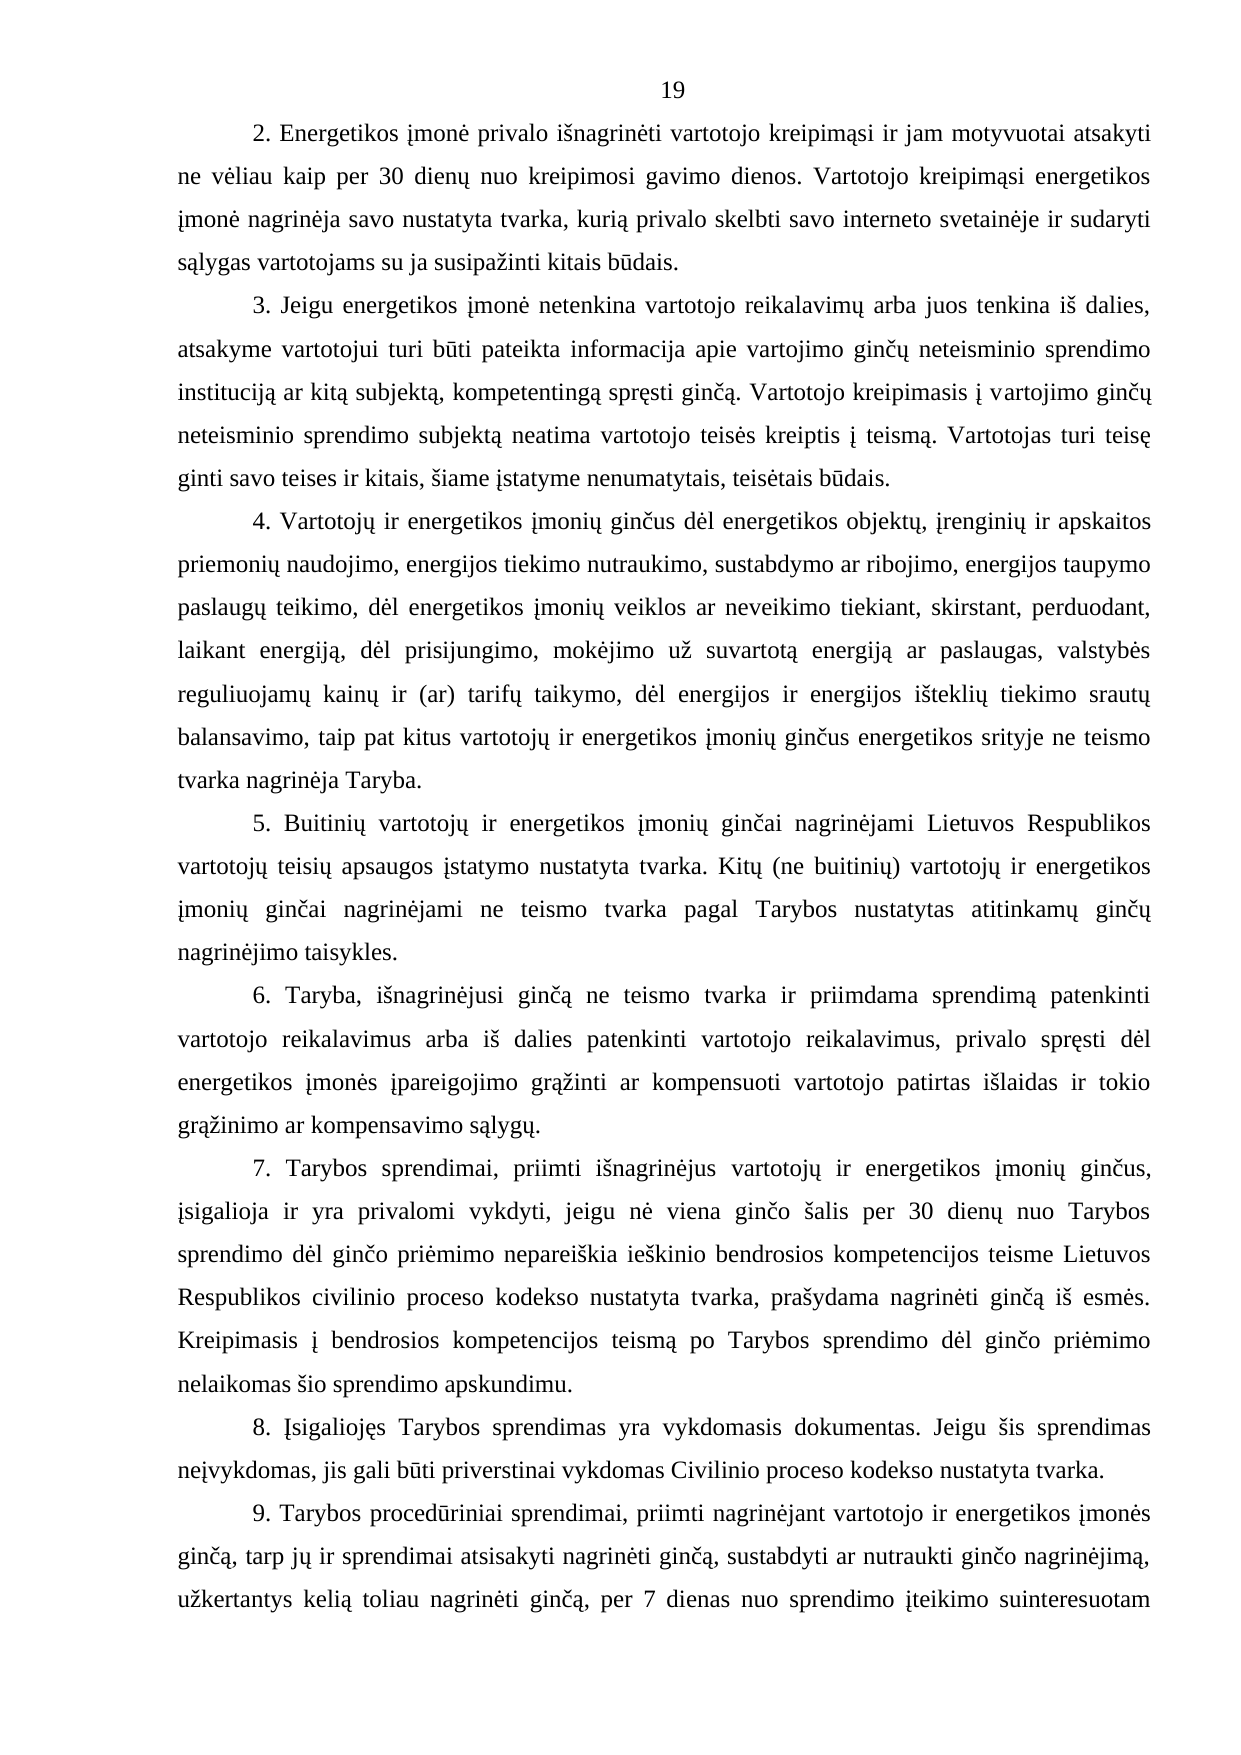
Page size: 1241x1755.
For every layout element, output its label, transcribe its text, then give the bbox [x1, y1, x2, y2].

text 2. Energetikos įmonė privalo išnagrinėti vartotojo kreipimąsi ir jam motyvuotai atsakyti ne vėliau kaip per 30 dienų nuo kreipimosi gavimo dienos. Vartotojo kreipimąsi energetikos įmonė nagrinėja savo nustatyta tvarka, kurią privalo skelbti savo interneto svetainėje ir sudaryti sąlygas vartotojams su ja susipažinti kitais būdais. [177, 118, 1152, 276]
text 3. Jeigu energetikos įmonė netenkina vartotojo reikalavimų arba juos tenkina iš dalies, atsakyme vartotojui turi būti pateikta informacija apie vartojimo ginčų neteisminio sprendimo instituciją ar kitą subjektą, kompetentingą spręsti ginčą. Vartotojo kreipimasis į vartojimo ginčų neteisminio sprendimo subjektą neatima vartotojo teisės kreiptis į teismą. Vartotojas turi teisę ginti savo teises ir kitais, šiame įstatyme nenumatytais, teisėtais būdais. [177, 291, 1152, 492]
text 4. Vartotojų ir energetikos įmonių ginčus dėl energetikos objektų, įrenginių ir apskaitos priemonių naudojimo, energijos tiekimo nutraukimo, sustabdymo ar ribojimo, energijos taupymo paslaugų teikimo, dėl energetikos įmonių veiklos ar neveikimo tiekiant, skirstant, perduodant, laikant energiją, dėl prisijungimo, mokėjimo už suvartotą energiją ar paslaugas, valstybės reguliuojamų kainų ir (ar) tarifų taikymo, dėl energijos ir energijos išteklių tiekimo srautų balansavimo, taip pat kitus vartotojų ir energetikos įmonių ginčus energetikos srityje ne teismo tvarka nagrinėja Taryba. [177, 506, 1152, 794]
text 5. Buitinių vartotojų ir energetikos įmonių ginčai nagrinėjami Lietuvos Respublikos vartotojų teisių apsaugos įstatymo nustatyta tvarka. Kitų (ne buitinių) vartotojų ir energetikos įmonių ginčai nagrinėjami ne teismo tvarka pagal Tarybos nustatytas atitinkamų ginčų nagrinėjimo taisykles. [177, 808, 1152, 966]
text 8. Įsigaliojęs Tarybos sprendimas yra vykdomasis dokumentas. Jeigu šis sprendimas neįvykdomas, jis gali būti priverstinai vykdomas Civilinio proceso kodekso nustatyta tvarka. [177, 1412, 1152, 1484]
text 6. Taryba, išnagrinėjusi ginčą ne teismo tvarka ir priimdama sprendimą patenkinti vartotojo reikalavimus arba iš dalies patenkinti vartotojo reikalavimus, privalo spręsti dėl energetikos įmonės įpareigojimo grąžinti ar kompensuoti vartotojo patirtas išlaidas ir tokio grąžinimo ar kompensavimo sąlygų. [177, 981, 1152, 1139]
text 7. Tarybos sprendimai, priimti išnagrinėjus vartotojų ir energetikos įmonių ginčus, įsigalioja ir yra privalomi vykdyti, jeigu nė viena ginčo šalis per 30 dienų nuo Tarybos sprendimo dėl ginčo priėmimo nepareiškia ieškinio bendrosios kompetencijos teisme Lietuvos Respublikos civilinio proceso kodekso nustatyta tvarka, prašydama nagrinėti ginčą iš esmės. Kreipimasis į bendrosios kompetencijos teismą po Tarybos sprendimo dėl ginčo priėmimo nelaikomas šio sprendimo apskundimu. [177, 1153, 1152, 1397]
text 9. Tarybos procedūriniai sprendimai, priimti nagrinėjant vartotojo ir energetikos įmonės ginčą, tarp jų ir sprendimai atsisakyti nagrinėti ginčą, sustabdyti ar nutraukti ginčo nagrinėjimą, užkertantys kelią toliau nagrinėti ginčą, per 7 dienas nuo sprendimo įteikimo suinteresuotam [177, 1498, 1152, 1613]
